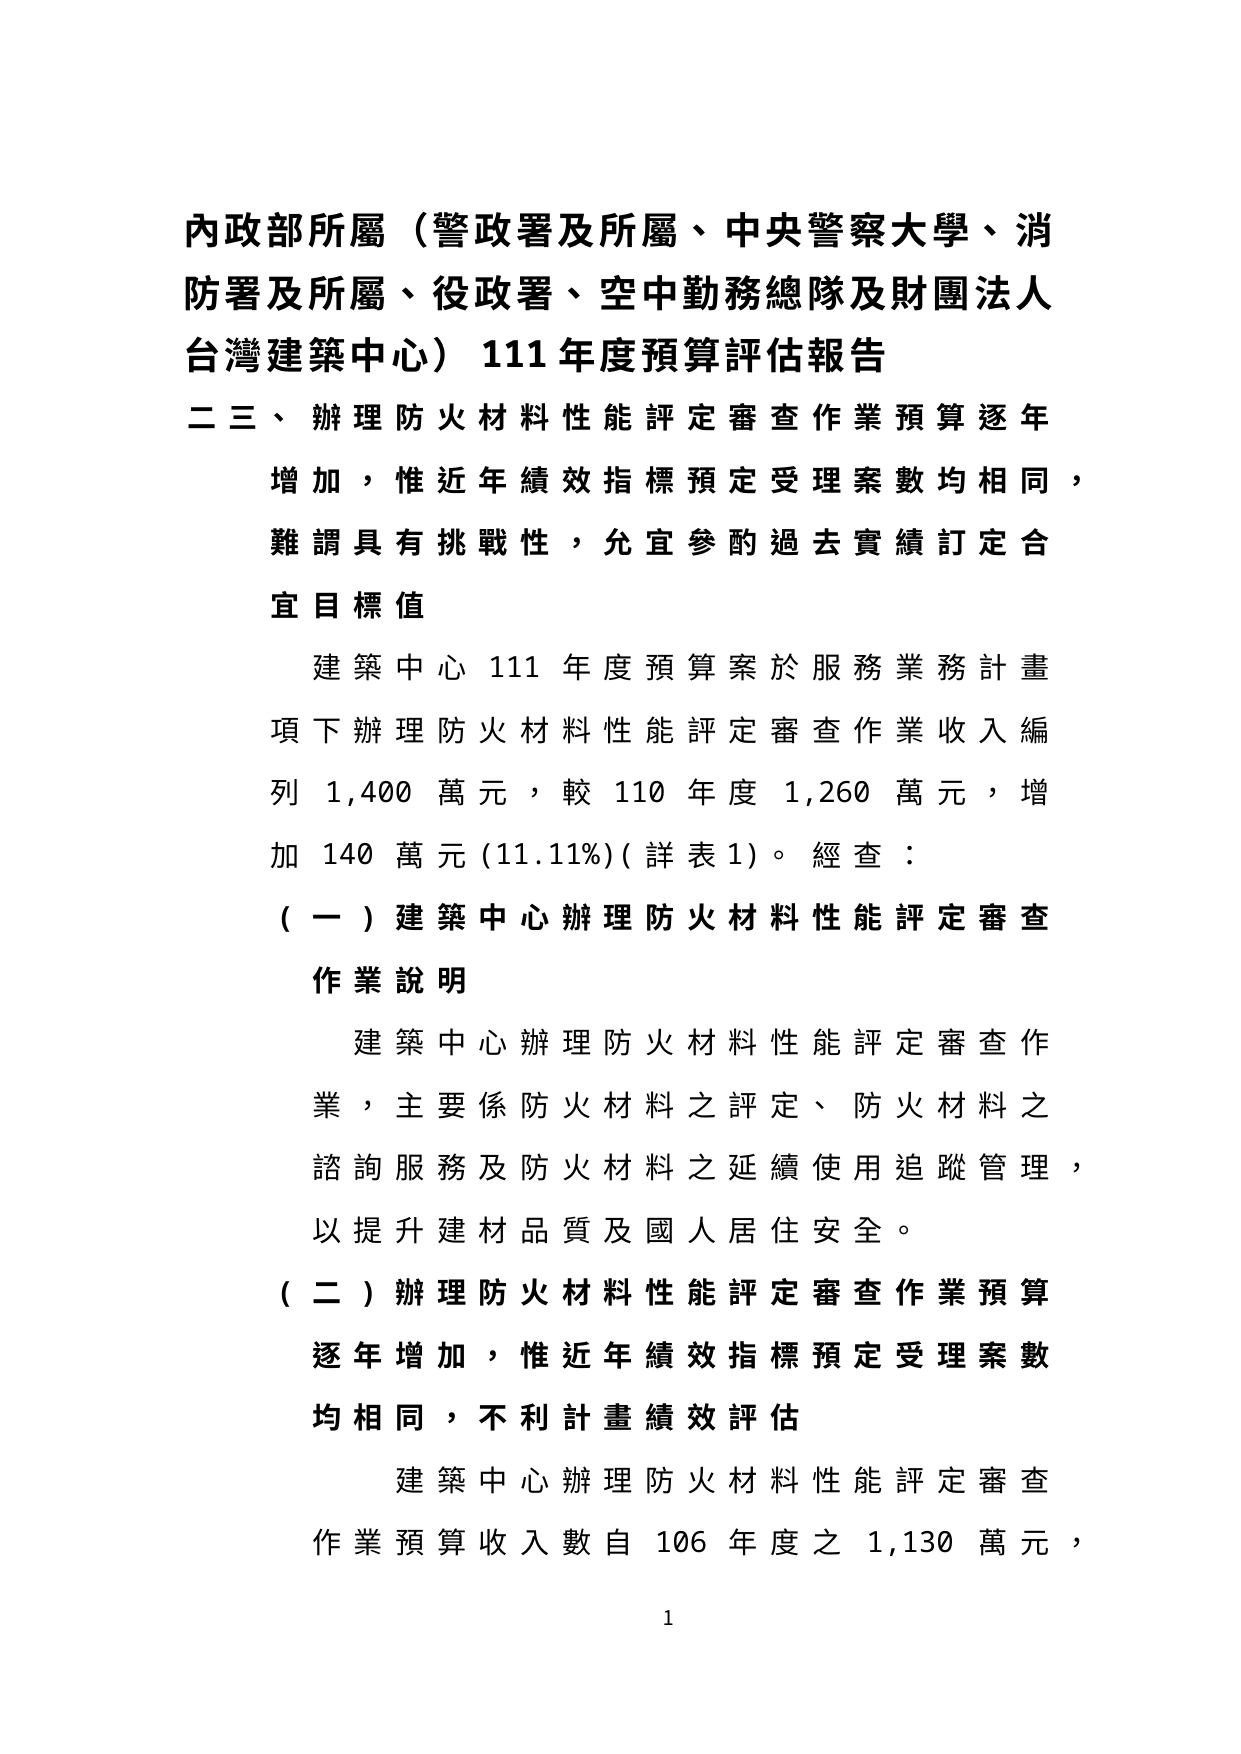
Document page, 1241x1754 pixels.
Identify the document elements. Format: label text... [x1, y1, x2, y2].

text 建築中心辦理防火材料性能評定審查作業預算收入數自106年度之1,130萬元，增至111年度之1,400萬元，增加270萬元(23.89%)(詳表1)，惟每年預計受理家數均同為360案，實際受理案數介於321案至415案之間，受理廠商家數介於150家至184家之間，審查產品數量介於338件至392件之間(詳表2)，是以，辦理防火材料性能評定審查作業預算逐年增加，惟近年績效指標預計受理案數均相同，不利計畫績效評估。 [269, 1437, 1056, 1562]
text (二)辦理防火材料性能評定審查作業預算逐年增加，惟近年績效指標預定受理案數均相同，不利計畫績效評估 [240, 1249, 1056, 1437]
text (一)建築中心辦理防火材料性能評定審查作業說明 [240, 874, 1056, 999]
text 建築中心111年度預算案於服務業務計畫項下辦理防火材料性能評定審查作業收入編列1,400萬元，較110年度1,260萬元，增加140萬元(11.11%)(詳表1)。經查： [240, 624, 1056, 874]
text 建築中心辦理防火材料性能評定審查作業，主要係防火材料之評定、防火材料之諮詢服務及防火材料之延續使用追蹤管理，以提升建材品質及國人居住安全。 [269, 999, 1056, 1249]
text 二三、辦理防火材料性能評定審查作業預算逐年增加，惟近年績效指標預定受理案數均相同，難謂具有挑戰性，允宜參酌過去實績訂定合宜目標值 [181, 374, 1056, 624]
text 內政部所屬（警政署及所屬、中央警察大學、消防署及所屬、役政署、空中勤務總隊及財團法人台灣建築中心）111年度預算評估報告 [181, 187, 1056, 374]
